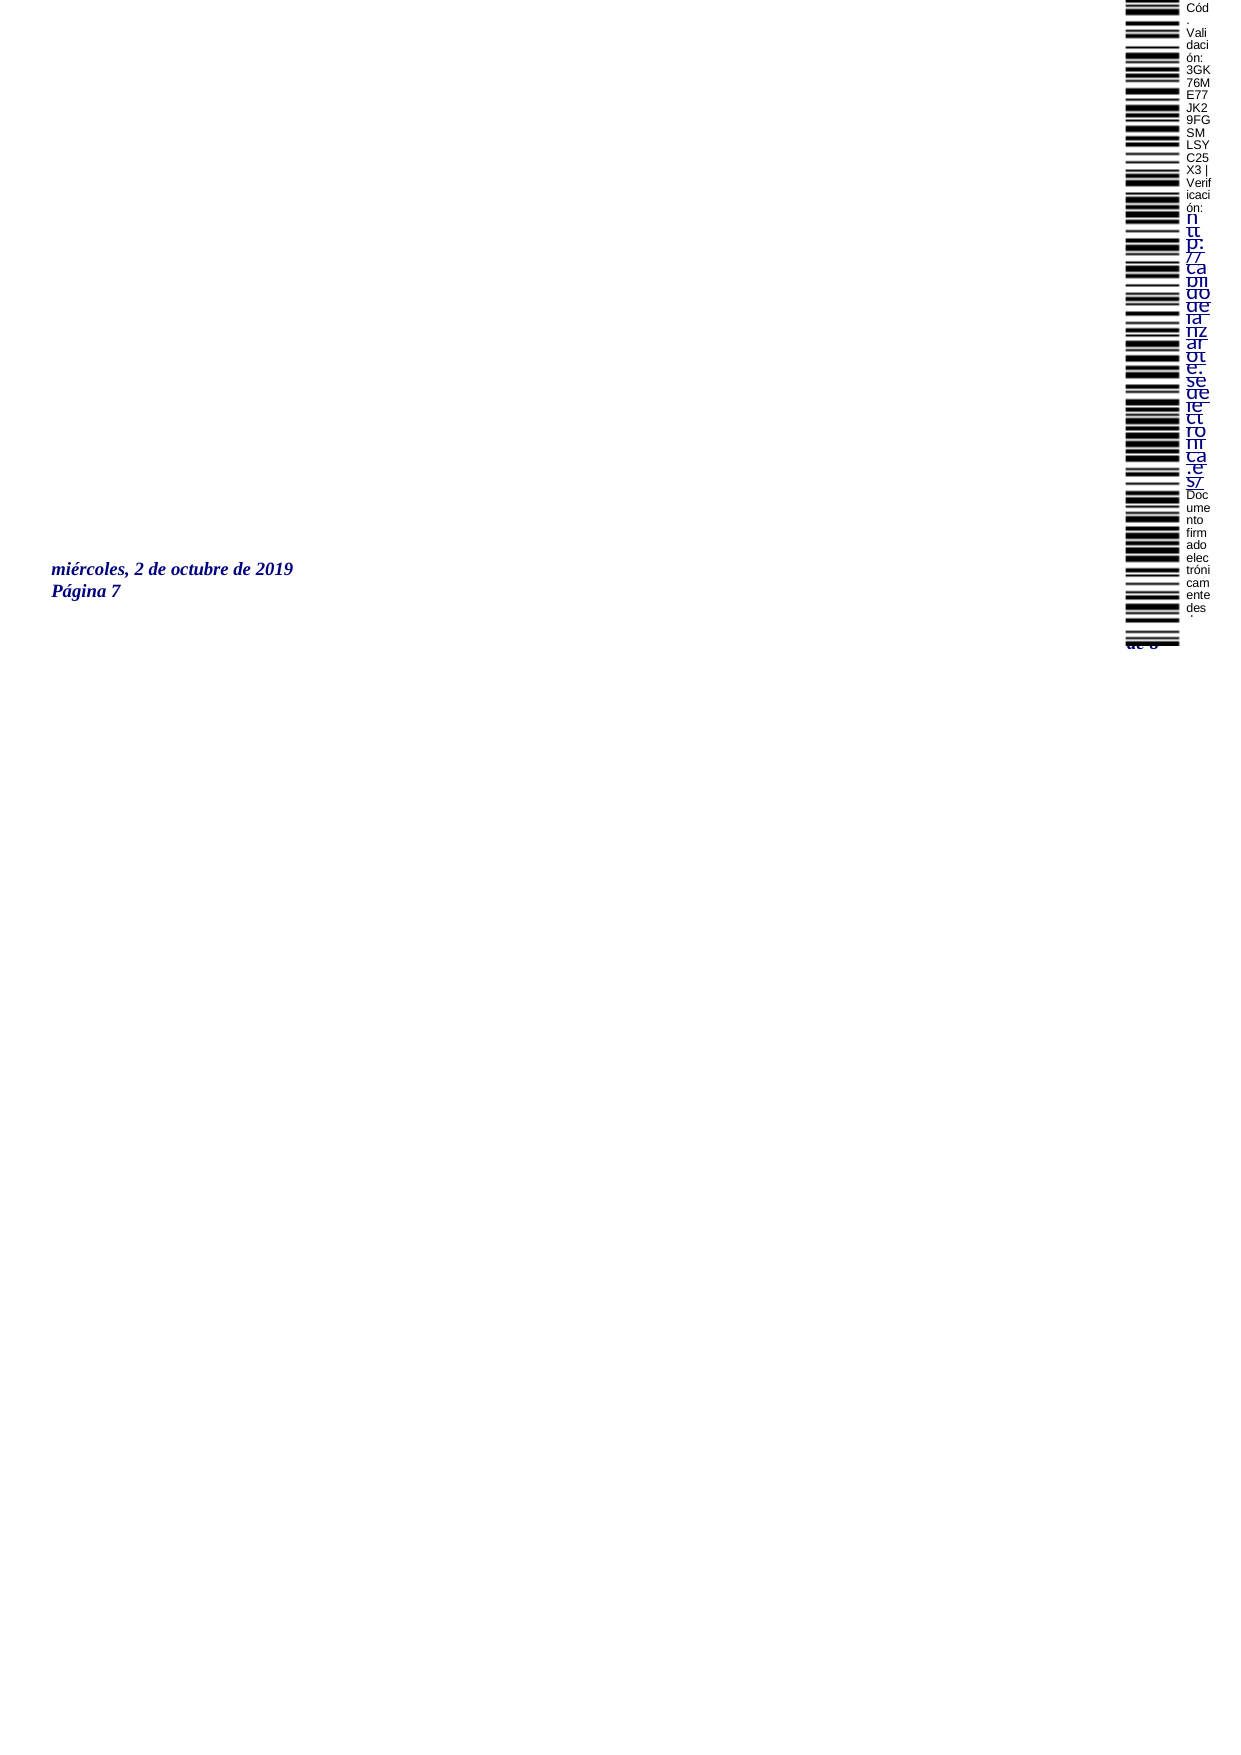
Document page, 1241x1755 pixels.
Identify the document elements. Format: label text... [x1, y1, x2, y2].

text miércoles, 2 de octubre de 2019 Página 7 [51, 558, 456, 601]
picture [1125, 0, 1184, 646]
text Cód. Validación: 3GK76ME77JK29FGSMLSYC25X3 | Verificación: http://cabildodelanzarote.sedelectronica.es/ Documento firmado electrónicamente desde la plataforma esPublico Gestiona | Página 7 de 8 [1186, 2, 1211, 302]
text Cód. Validación: 3GK76ME77JK29FGSMLSYC25X3 | Verificación: http://cabildodelanzarote.sedelectronica.es/ Documento firmado electrónicamente desde la plataforma esPublico Gestiona | Página 7 de 8 [1186, 303, 1211, 617]
text de 8 [1127, 646, 1184, 653]
text [1184, 0, 1213, 617]
